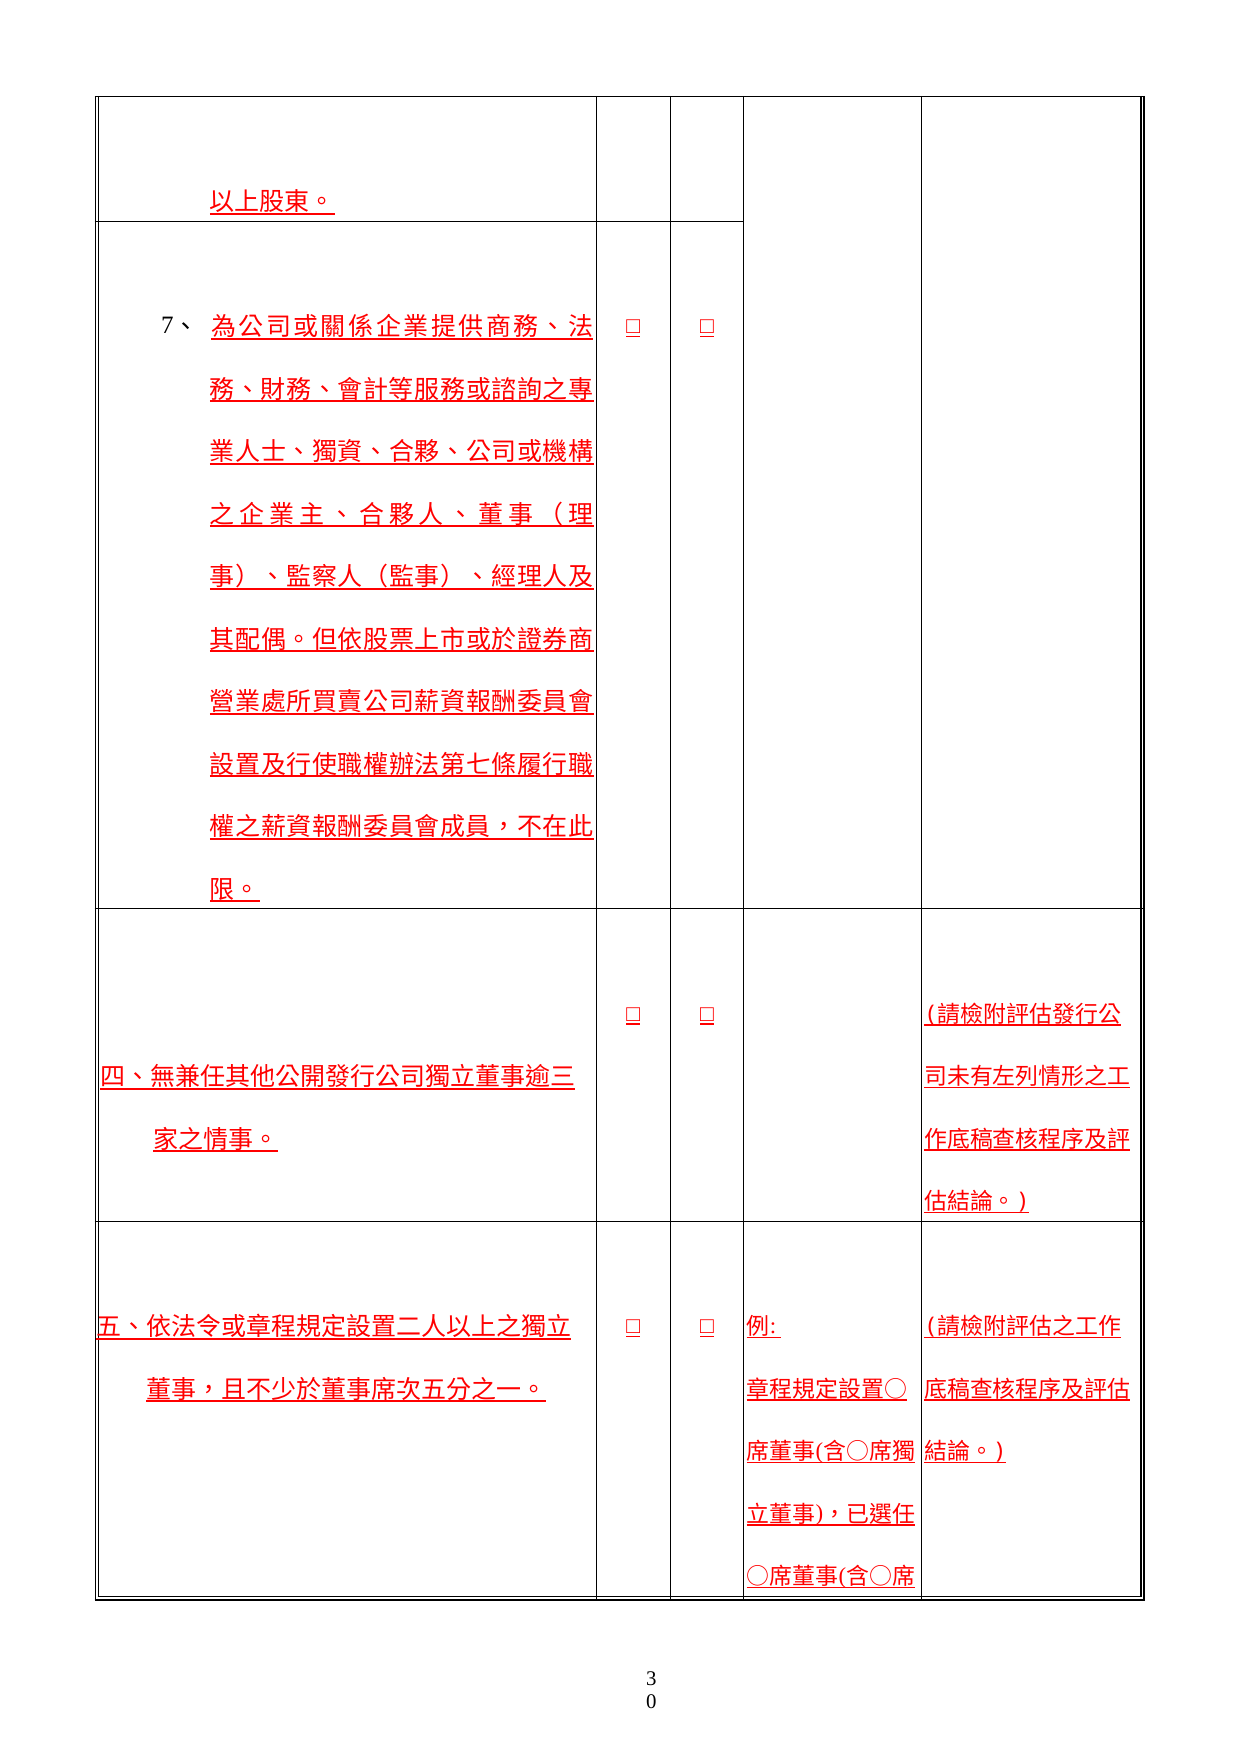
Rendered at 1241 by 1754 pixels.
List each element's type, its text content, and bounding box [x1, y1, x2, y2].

table_cell [922, 97, 1140, 908]
table_cell □ [671, 1222, 743, 1596]
table_cell □ [597, 222, 670, 908]
table_cell (請檢附評估之工作底稿查核程序及評估結論。) [922, 1222, 1140, 1596]
table_cell □ [597, 1222, 670, 1596]
table_cell □ [671, 222, 743, 908]
table_cell 五、依法令或章程規定設置二人以上之獨立董事，且不少於董事席次五分之一。 [99, 1222, 596, 1596]
table_cell 為公司或關係企業提供商務、法務、財務、會計等服務或諮詢之專業人士、獨資、合夥、公司或機構之企業主、合夥人、董事（理事）、監察人（監事）、經理人及其配偶。但依股票上市或於證券商營業處所買賣公司薪資報酬委員會設置及行使職權辦法第七條履行職權之薪資報酬委員會成員，不在此限。 [99, 222, 596, 908]
table_cell □ [671, 909, 743, 1221]
table_cell [671, 97, 743, 221]
table_cell [744, 909, 921, 1221]
table_cell [597, 97, 670, 221]
table_cell 四、無兼任其他公開發行公司獨立董事逾三家之情事。 [99, 909, 596, 1221]
table_cell [744, 97, 921, 908]
table_cell 以上股東。 [99, 97, 596, 221]
table_cell □ [597, 909, 670, 1221]
table_cell 例: 章程規定設置○席董事(含○席獨立董事)，已選任○席董事(含○席 [744, 1222, 921, 1596]
table_cell (請檢附評估發行公司未有左列情形之工作底稿查核程序及評估結論。) [922, 909, 1140, 1221]
